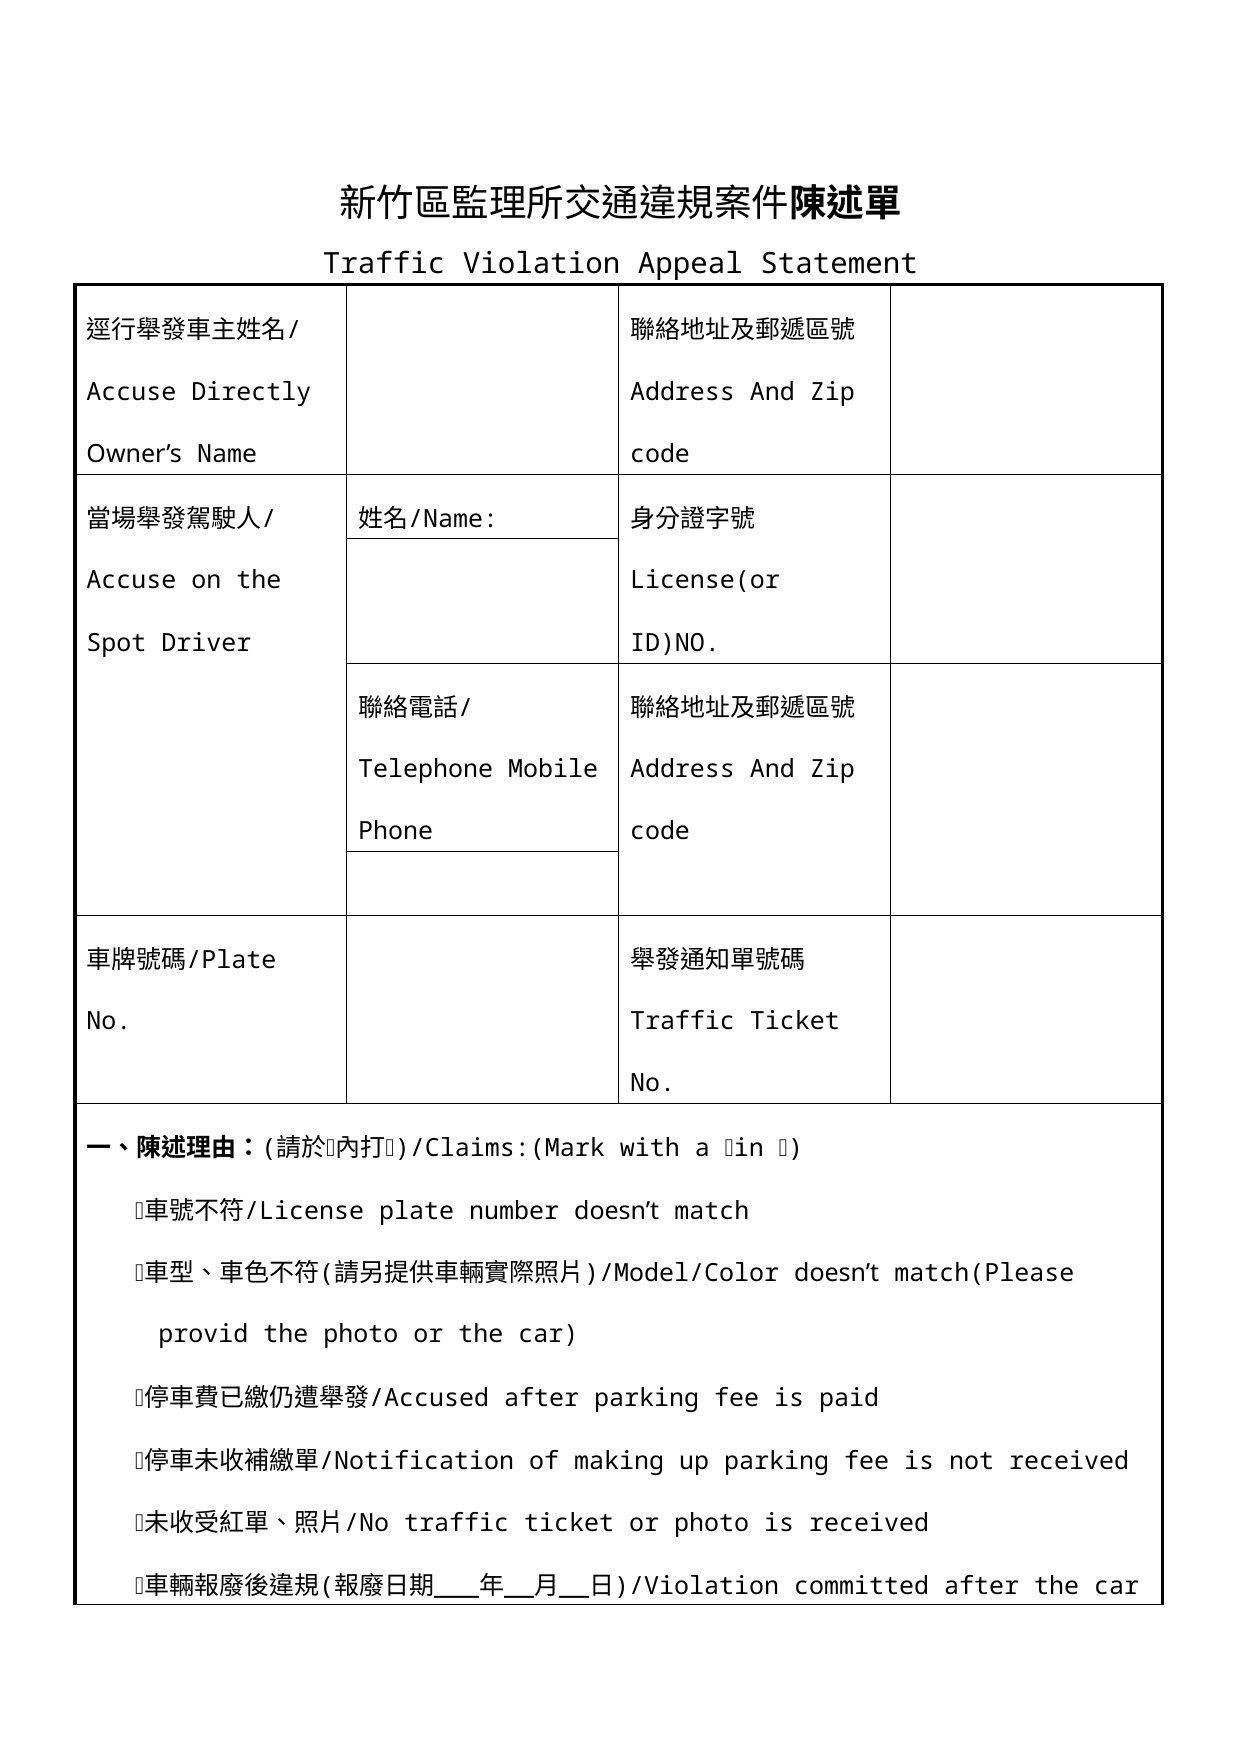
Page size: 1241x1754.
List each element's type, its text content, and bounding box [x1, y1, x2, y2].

table_cell 聯絡地址及郵遞區號 Address And Zip code [619, 664, 890, 914]
table_cell 車牌號碼/Plate No. [77, 916, 346, 1103]
table_cell 姓名/Name: [347, 475, 618, 537]
table_cell 聯絡電話/Telephone Mobile Phone [347, 664, 618, 851]
table_header [347, 286, 618, 474]
table_cell [347, 539, 618, 662]
table_cell 一、陳述理由：(請於內打)/Claims:(Mark with a in ) 車號不符/License plate number doesn’t match 車型、車色不符(請另提供車輛實際照片)/Model/Color doesn’t match(Please provid the photo or the car) 停車費已繳仍遭舉發/Accused after parking fee is paid 停車未收補繳單/Notification of making up parking fee is not received 未收受紅單、照片/No traffic ticket or photo is received 車輛報廢後違規(報廢日期___年__月__日)/Violation committed after the car [77, 1104, 1161, 1604]
table_cell [347, 916, 618, 1103]
table_cell [891, 475, 1161, 662]
table_header 聯絡地址及郵遞區號Address And Zip code [619, 286, 890, 474]
table_cell [891, 916, 1161, 1103]
table_cell 當場舉發駕駛人/Accuse on the Spot Driver [77, 475, 346, 914]
text 新竹區監理所交通違規案件陳述單 [75, 158, 1165, 221]
table_header [891, 286, 1161, 474]
table_cell 身分證字號 License(or ID)NO. [619, 475, 890, 662]
table_header 逕行舉發車主姓名/Accuse Directly Owner’s Name [77, 286, 346, 474]
table_cell [891, 664, 1161, 914]
table_cell 舉發通知單號碼 Traffic Ticket No. [619, 916, 890, 1103]
table_cell [347, 852, 618, 914]
text Traffic Violation Appeal Statement [75, 221, 1165, 283]
